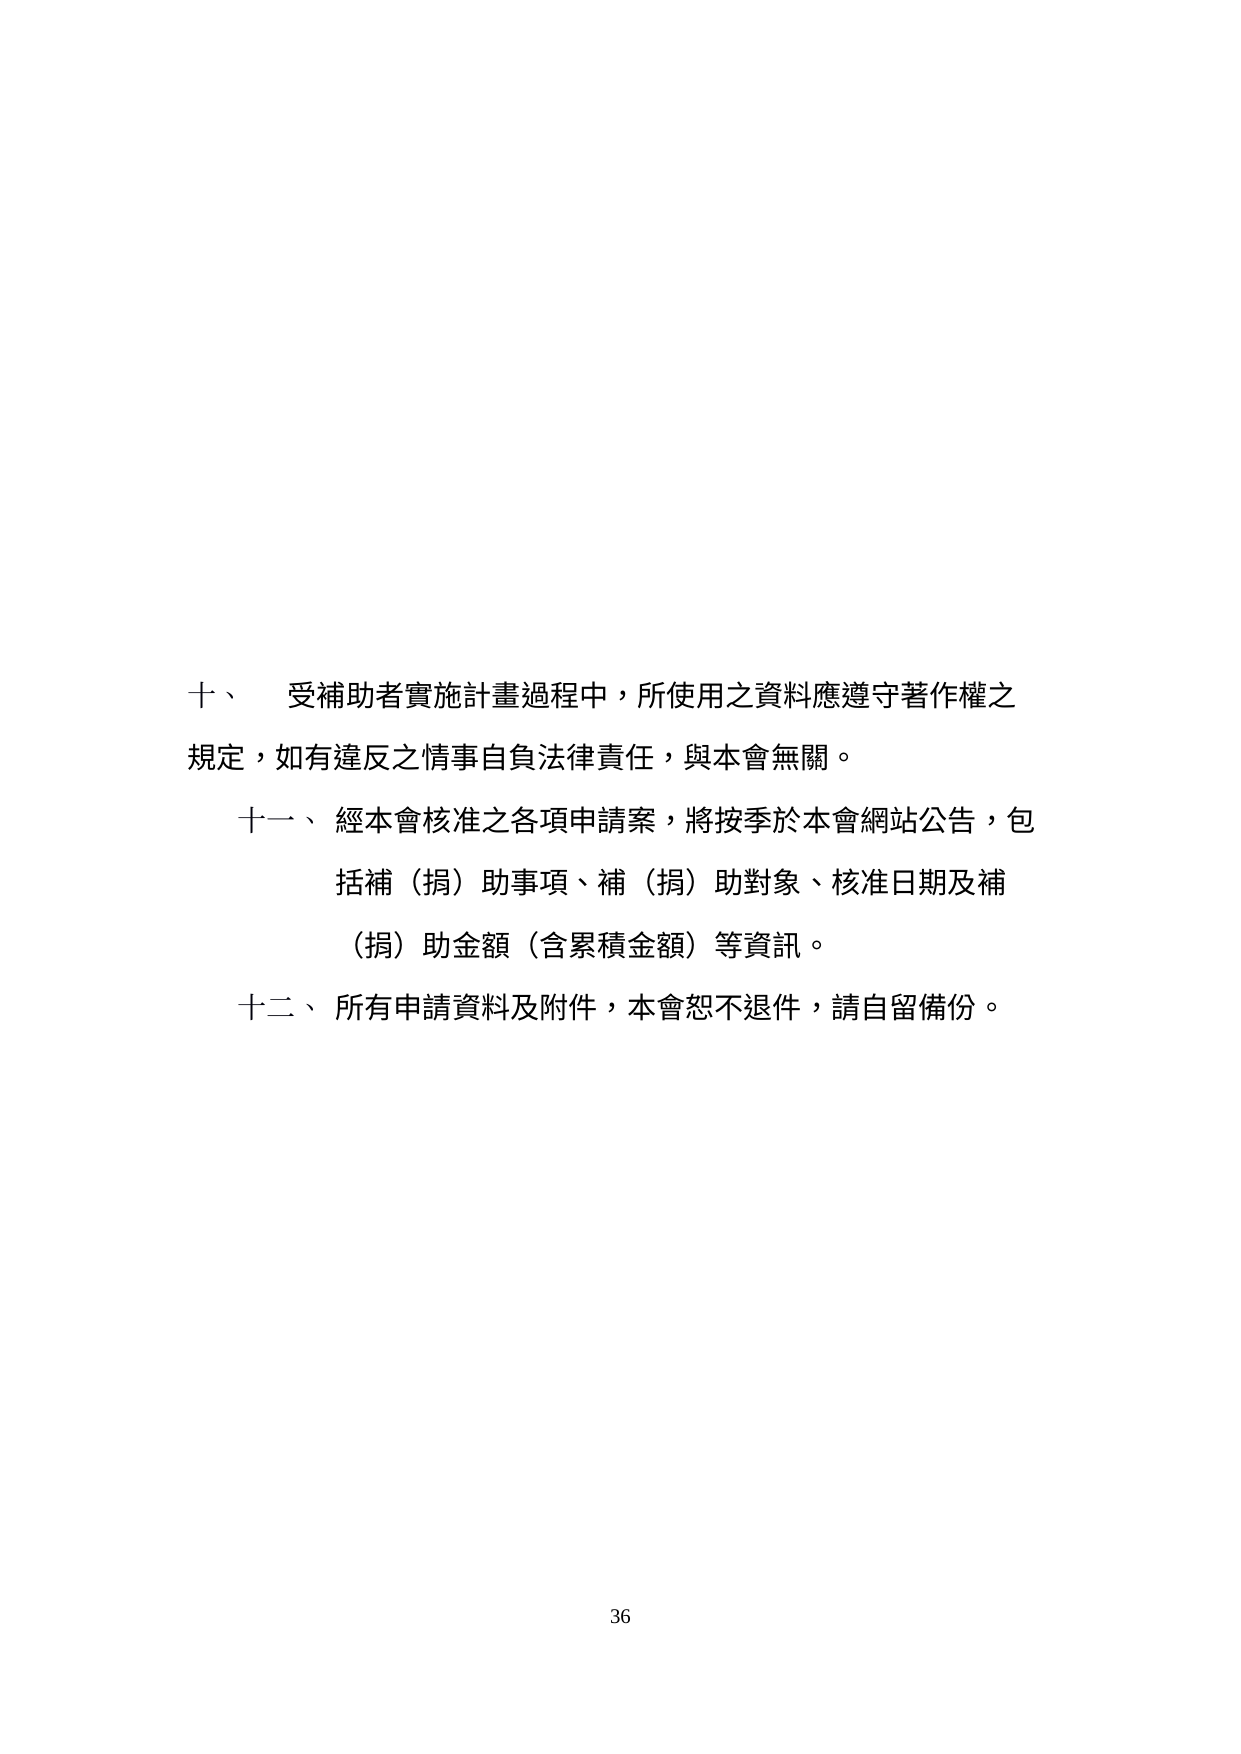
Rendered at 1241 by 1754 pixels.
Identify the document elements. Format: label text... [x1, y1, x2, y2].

list 受補助者實施計畫過程中，所使用之資料應遵守著作權之規定，如有違反之情事自負法律責任，與本會無關。 [187, 652, 1045, 777]
list 所有申請資料及附件，本會恕不退件，請自留備份。 [237, 964, 1045, 1027]
list 經本會核准之各項申請案，將按季於本會網站公告，包括補（捐）助事項、補（捐）助對象、核准日期及補（捐）助金額（含累積金額）等資訊。 [237, 777, 1045, 964]
